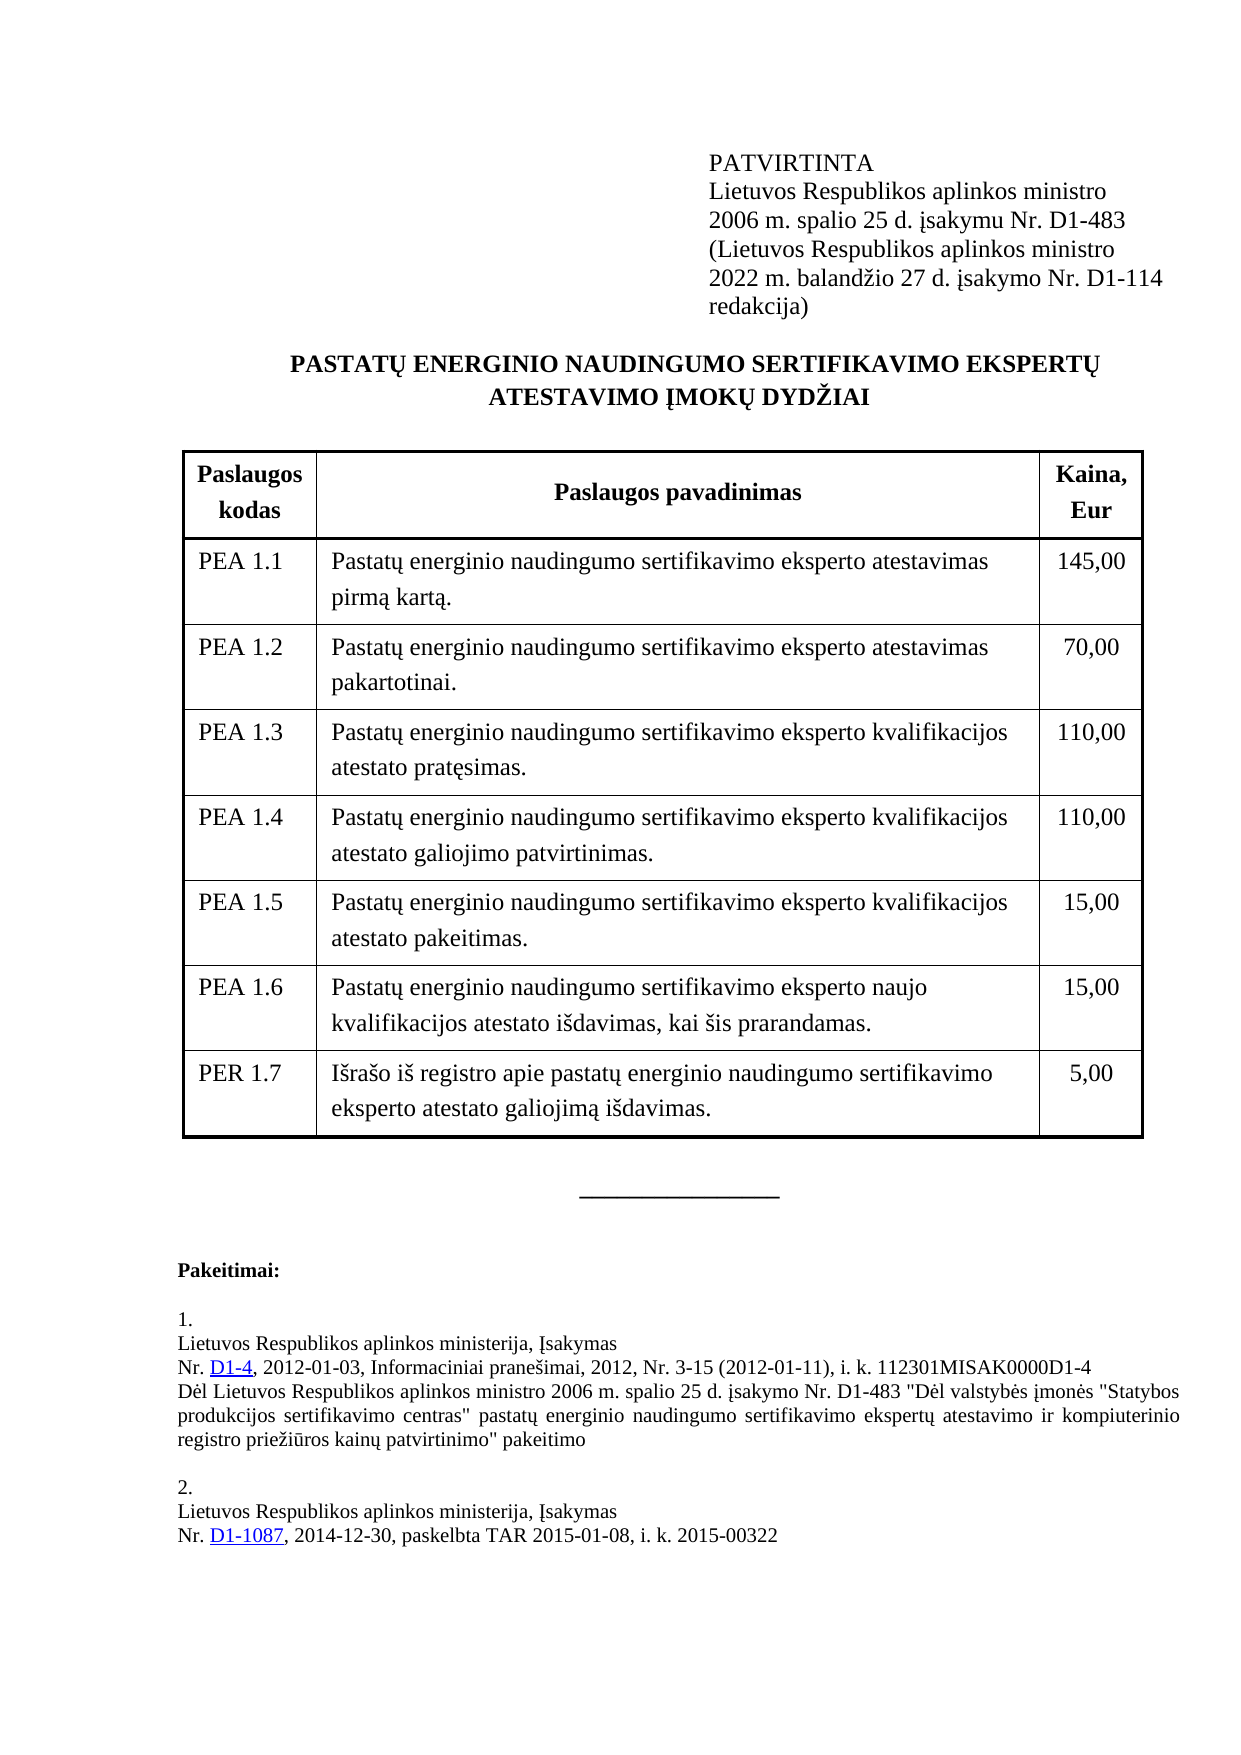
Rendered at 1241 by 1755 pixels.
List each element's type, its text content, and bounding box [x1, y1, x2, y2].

table_header Kaina, Eur [1040, 453, 1141, 537]
text Lietuvos Respublikos aplinkos ministerija, Įsakymas [177, 1331, 1181, 1354]
text 1. [177, 1306, 1181, 1331]
text Lietuvos Respublikos aplinkos ministerija, Įsakymas [177, 1499, 1181, 1523]
text Pakeitimai: [177, 1258, 1181, 1282]
table_cell Pastatų energinio naudingumo sertifikavimo eksperto kvalifikacijos atestato pratęsimas. [317, 710, 1039, 794]
text 2022 m. balandžio 27 d. įsakymo Nr. D1-114 [709, 263, 1181, 291]
table_cell Pastatų energinio naudingumo sertifikavimo eksperto atestavimas pakartotinai. [317, 625, 1039, 709]
text 2006 m. spalio 25 d. įsakymu Nr. D1-483 [709, 205, 1176, 234]
table_cell 15,00 [1040, 881, 1141, 965]
text Pastatų energinio naudingumo sertifikavimo ekspertų atestavimo ĮMOKŲ DYDŽIAI [177, 349, 1181, 411]
table_cell PEA 1.6 [185, 966, 316, 1050]
text PATVIRTINTA [709, 148, 1181, 176]
text redakcija) [709, 291, 1181, 320]
table_cell 5,00 [1040, 1051, 1141, 1135]
table_cell Pastatų energinio naudingumo sertifikavimo eksperto naujo kvalifikacijos atestato išdavimas, kai šis prarandamas. [317, 966, 1039, 1050]
text ________________ [177, 1172, 1181, 1201]
table_cell 15,00 [1040, 966, 1141, 1050]
table_cell Pastatų energinio naudingumo sertifikavimo eksperto atestavimas pirmą kartą. [317, 540, 1039, 624]
table_cell PEA 1.3 [185, 710, 316, 794]
table_cell Pastatų energinio naudingumo sertifikavimo eksperto kvalifikacijos atestato galiojimo patvirtinimas. [317, 796, 1039, 880]
table_cell 145,00 [1040, 540, 1141, 624]
table_cell PEA 1.2 [185, 625, 316, 709]
text (Lietuvos Respublikos aplinkos ministro [709, 234, 1176, 263]
text Nr. D1-1087, 2014-12-30, paskelbta TAR 2015-01-08, i. k. 2015-00322 [177, 1523, 1181, 1547]
table_cell 110,00 [1040, 796, 1141, 880]
table_cell PER 1.7 [185, 1051, 316, 1135]
text 2. [177, 1475, 1181, 1499]
table_cell 70,00 [1040, 625, 1141, 709]
text Nr. D1-4, 2012-01-03, Informaciniai pranešimai, 2012, Nr. 3-15 (2012-01-11), i. k. 112301MISAK0000D1-4 [177, 1354, 1181, 1379]
table_cell PEA 1.1 [185, 540, 316, 624]
table_cell Pastatų energinio naudingumo sertifikavimo eksperto kvalifikacijos atestato pakeitimas. [317, 881, 1039, 965]
table_header Paslaugos pavadinimas [317, 453, 1039, 537]
text Dėl Lietuvos Respublikos aplinkos ministro 2006 m. spalio 25 d. įsakymo Nr. D1-483 "Dėl valstybės įmonės "Statybos produkcijos sertifikavimo centras" pastatų energinio naudingumo sertifikavimo ekspertų atestavimo ir kompiuterinio registro priežiūros kainų patvirtinimo" pakeitimo [177, 1379, 1181, 1451]
table_cell 110,00 [1040, 710, 1141, 794]
table_cell Išrašo iš registro apie pastatų energinio naudingumo sertifikavimo eksperto atestato galiojimą išdavimas. [317, 1051, 1039, 1135]
table_header Paslaugos kodas [185, 453, 316, 537]
table_cell PEA 1.4 [185, 796, 316, 880]
table_cell PEA 1.5 [185, 881, 316, 965]
text Lietuvos Respublikos aplinkos ministro [709, 176, 1176, 205]
